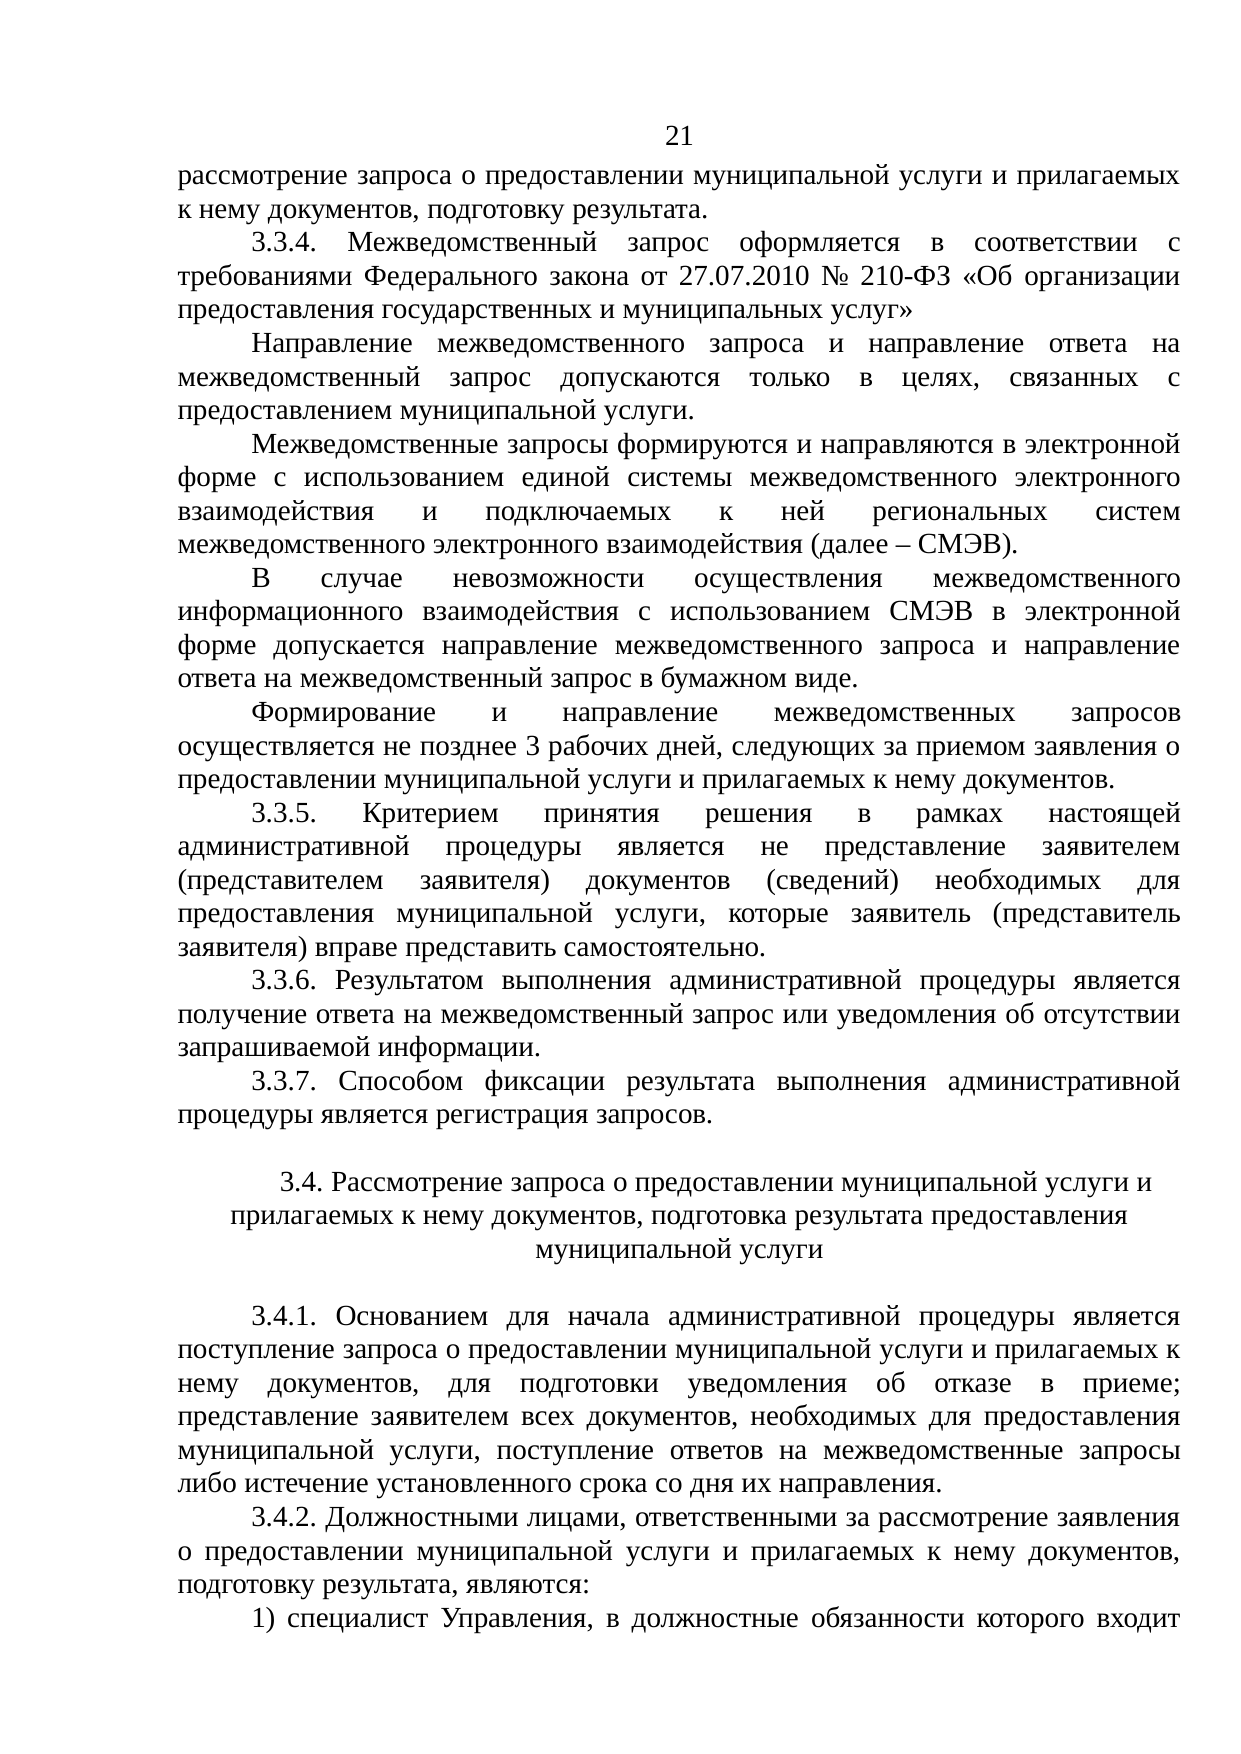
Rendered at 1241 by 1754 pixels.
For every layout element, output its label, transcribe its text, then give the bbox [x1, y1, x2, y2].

text В случае невозможности осуществления межведомственного информационного взаимодействия с использованием СМЭВ в электронной форме допускается направление межведомственного запроса и направление ответа на межведомственный запрос в бумажном виде. [177, 560, 1181, 694]
text 3.3.4. Межведомственный запрос оформляется в соответствии с требованиями Федерального закона от 27.07.2010 № 210-ФЗ «Об организации предоставления государственных и муниципальных услуг» [177, 225, 1181, 325]
text Межведомственные запросы формируются и направляются в электронной форме с использованием единой системы межведомственного электронного взаимодействия и подключаемых к ней региональных систем межведомственного электронного взаимодействия (далее – СМЭВ). [177, 426, 1181, 560]
text 3.4.1. Основанием для начала административной процедуры является поступление запроса о предоставлении муниципальной услуги и прилагаемых к нему документов, для подготовки уведомления об отказе в приеме; представление заявителем всех документов, необходимых для предоставления муниципальной услуги, поступление ответов на межведомственные запросы либо истечение установленного срока со дня их направления. [177, 1298, 1181, 1499]
text 3.3.6. Результатом выполнения административной процедуры является получение ответа на межведомственный запрос или уведомления об отсутствии запрашиваемой информации. [177, 963, 1181, 1063]
text 3.4.2. Должностными лицами, ответственными за рассмотрение заявления о предоставлении муниципальной услуги и прилагаемых к нему документов, подготовку результата, являются: [177, 1499, 1181, 1600]
text 3.3.5. Критерием принятия решения в рамках настоящей административной процедуры является не представление заявителем (представителем заявителя) документов (сведений) необходимых для предоставления муниципальной услуги, которые заявитель (представитель заявителя) вправе представить самостоятельно. [177, 795, 1181, 963]
text Формирование и направление межведомственных запросов осуществляется не позднее 3 рабочих дней, следующих за приемом заявления о предоставлении муниципальной услуги и прилагаемых к нему документов. [177, 694, 1181, 795]
text 3.3.7. Способом фиксации результата выполнения административной процедуры является регистрация запросов. [177, 1063, 1181, 1130]
text Направление межведомственного запроса и направление ответа на межведомственный запрос допускаются только в целях, связанных с предоставлением муниципальной услуги. [177, 325, 1181, 426]
text рассмотрение запроса о предоставлении муниципальной услуги и прилагаемых к нему документов, подготовку результата. [177, 158, 1181, 225]
text 1) специалист Управления, в должностные обязанности которого входит [177, 1600, 1181, 1633]
text 3.4. Рассмотрение запроса о предоставлении муниципальной услуги и прилагаемых к нему документов, подготовка результата предоставления муниципальной услуги [177, 1164, 1181, 1264]
